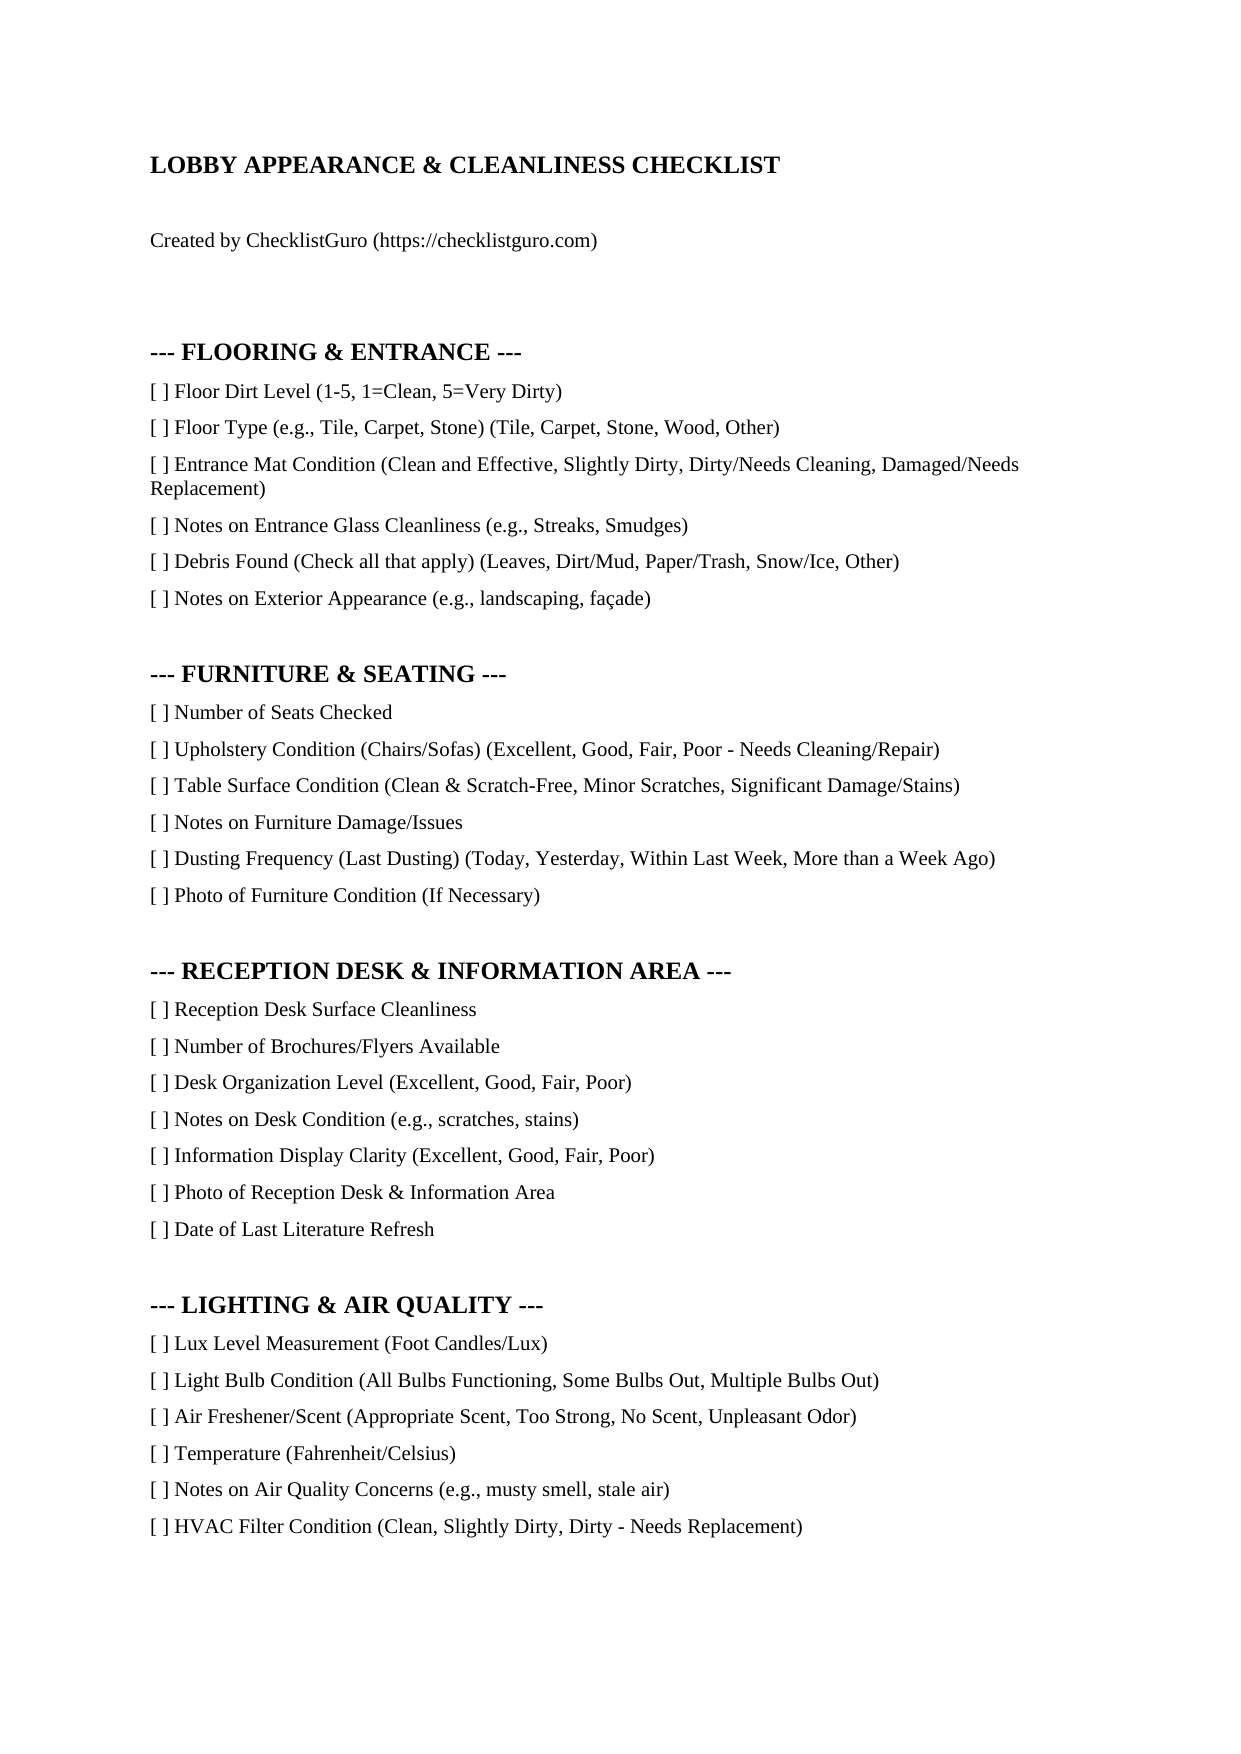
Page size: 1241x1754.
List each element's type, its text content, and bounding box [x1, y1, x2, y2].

text [ ] Photo of Reception Desk & Information Area [150, 1180, 1090, 1204]
text [ ] Floor Type (e.g., Tile, Carpet, Stone) (Tile, Carpet, Stone, Wood, Other) [150, 415, 1090, 439]
text [ ] Notes on Air Quality Concerns (e.g., musty smell, stale air) [150, 1477, 1090, 1501]
text [ ] Light Bulb Condition (All Bulbs Functioning, Some Bulbs Out, Multiple Bulbs Out) [150, 1367, 1090, 1392]
text [ ] Upholstery Condition (Chairs/Sofas) (Excellent, Good, Fair, Poor - Needs Cleaning/Repair) [150, 737, 1090, 761]
text [ ] Desk Organization Level (Excellent, Good, Fair, Poor) [150, 1070, 1090, 1094]
text --- FURNITURE & SEATING --- [150, 659, 1090, 687]
text --- RECEPTION DESK & INFORMATION AREA --- [150, 956, 1090, 985]
text [ ] Floor Dirt Level (1-5, 1=Clean, 5=Very Dirty) [150, 379, 1090, 403]
text [ ] Number of Seats Checked [150, 700, 1090, 724]
text [ ] Number of Brochures/Flyers Available [150, 1034, 1090, 1058]
text [ ] Lux Level Measurement (Foot Candles/Lux) [150, 1331, 1090, 1355]
text [ ] Air Freshener/Scent (Appropriate Scent, Too Strong, No Scent, Unpleasant Odor) [150, 1404, 1090, 1428]
text --- FLOORING & ENTRANCE --- [150, 337, 1090, 366]
text [ ] Dusting Frequency (Last Dusting) (Today, Yesterday, Within Last Week, More than a Week Ago) [150, 846, 1090, 870]
text LOBBY APPEARANCE & CLEANLINESS CHECKLIST [150, 150, 1090, 179]
text [ ] Temperature (Fahrenheit/Celsius) [150, 1441, 1090, 1465]
text [ ] Entrance Mat Condition (Clean and Effective, Slightly Dirty, Dirty/Needs Cleaning, Damaged/Needs Replacement) [150, 452, 1090, 500]
text [ ] Table Surface Condition (Clean & Scratch-Free, Minor Scratches, Significant Damage/Stains) [150, 773, 1090, 797]
text [ ] HVAC Filter Condition (Clean, Slightly Dirty, Dirty - Needs Replacement) [150, 1514, 1090, 1538]
text [ ] Photo of Furniture Condition (If Necessary) [150, 883, 1090, 907]
text [ ] Notes on Entrance Glass Cleanliness (e.g., Streaks, Smudges) [150, 512, 1090, 537]
text Created by ChecklistGuro (https://checklistguro.com) [150, 228, 1090, 252]
text [ ] Notes on Furniture Damage/Issues [150, 810, 1090, 834]
text [ ] Debris Found (Check all that apply) (Leaves, Dirt/Mud, Paper/Trash, Snow/Ice, Other) [150, 549, 1090, 573]
text [ ] Date of Last Literature Refresh [150, 1217, 1090, 1241]
text [ ] Notes on Desk Condition (e.g., scratches, stains) [150, 1107, 1090, 1131]
text --- LIGHTING & AIR QUALITY --- [150, 1290, 1090, 1318]
text [ ] Reception Desk Surface Cleanliness [150, 997, 1090, 1021]
text [ ] Notes on Exterior Appearance (e.g., landscaping, façade) [150, 586, 1090, 610]
text [ ] Information Display Clarity (Excellent, Good, Fair, Poor) [150, 1143, 1090, 1167]
